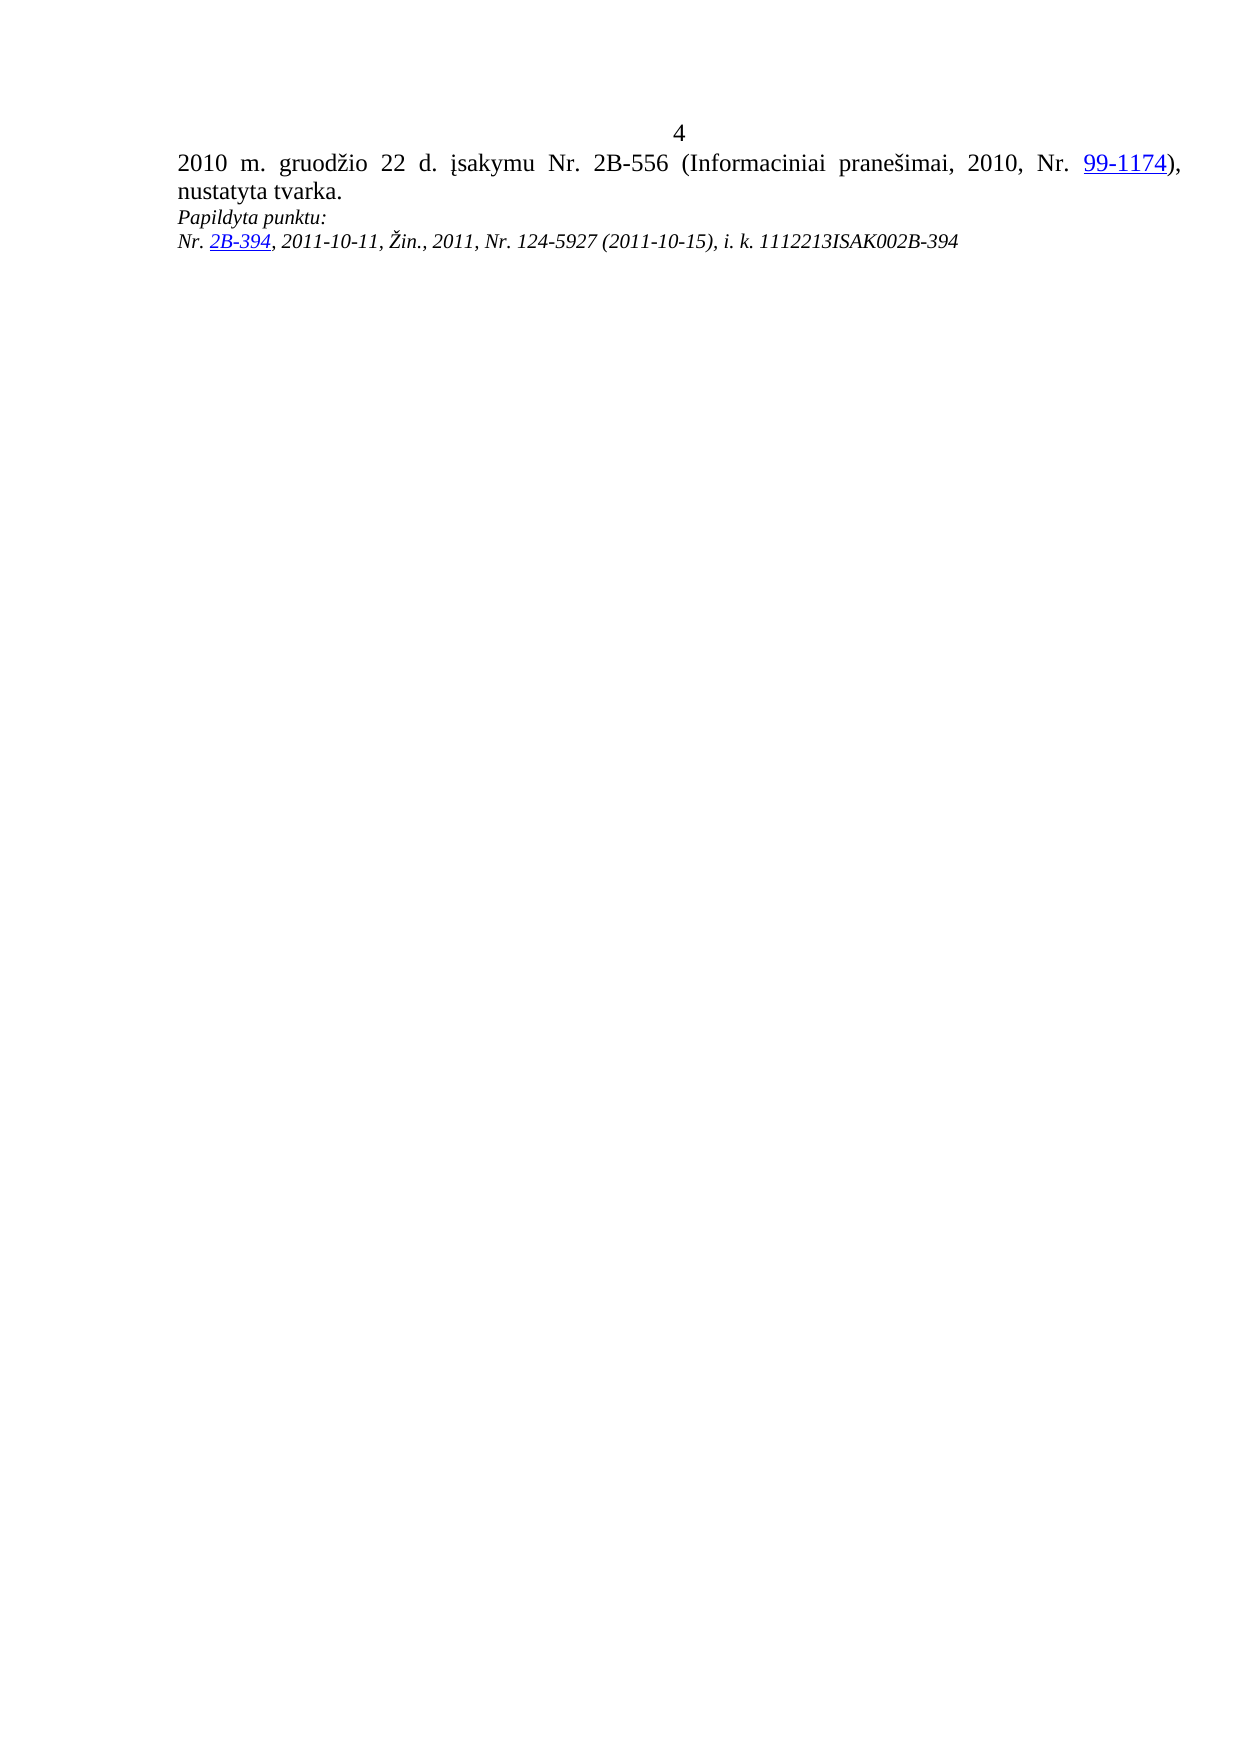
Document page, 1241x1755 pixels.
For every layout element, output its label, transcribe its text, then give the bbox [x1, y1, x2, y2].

text Nr. 2B-394, 2011-10-11, Žin., 2011, Nr. 124-5927 (2011-10-15), i. k. 1112213ISAK002B-394 [177, 229, 1181, 253]
text Papildyta punktu: [177, 205, 1181, 229]
text 2010 m. gruodžio 22 d. įsakymu Nr. 2B-556 (Informaciniai pranešimai, 2010, Nr. 99-1174), nustatyta tvarka. [177, 148, 1181, 205]
